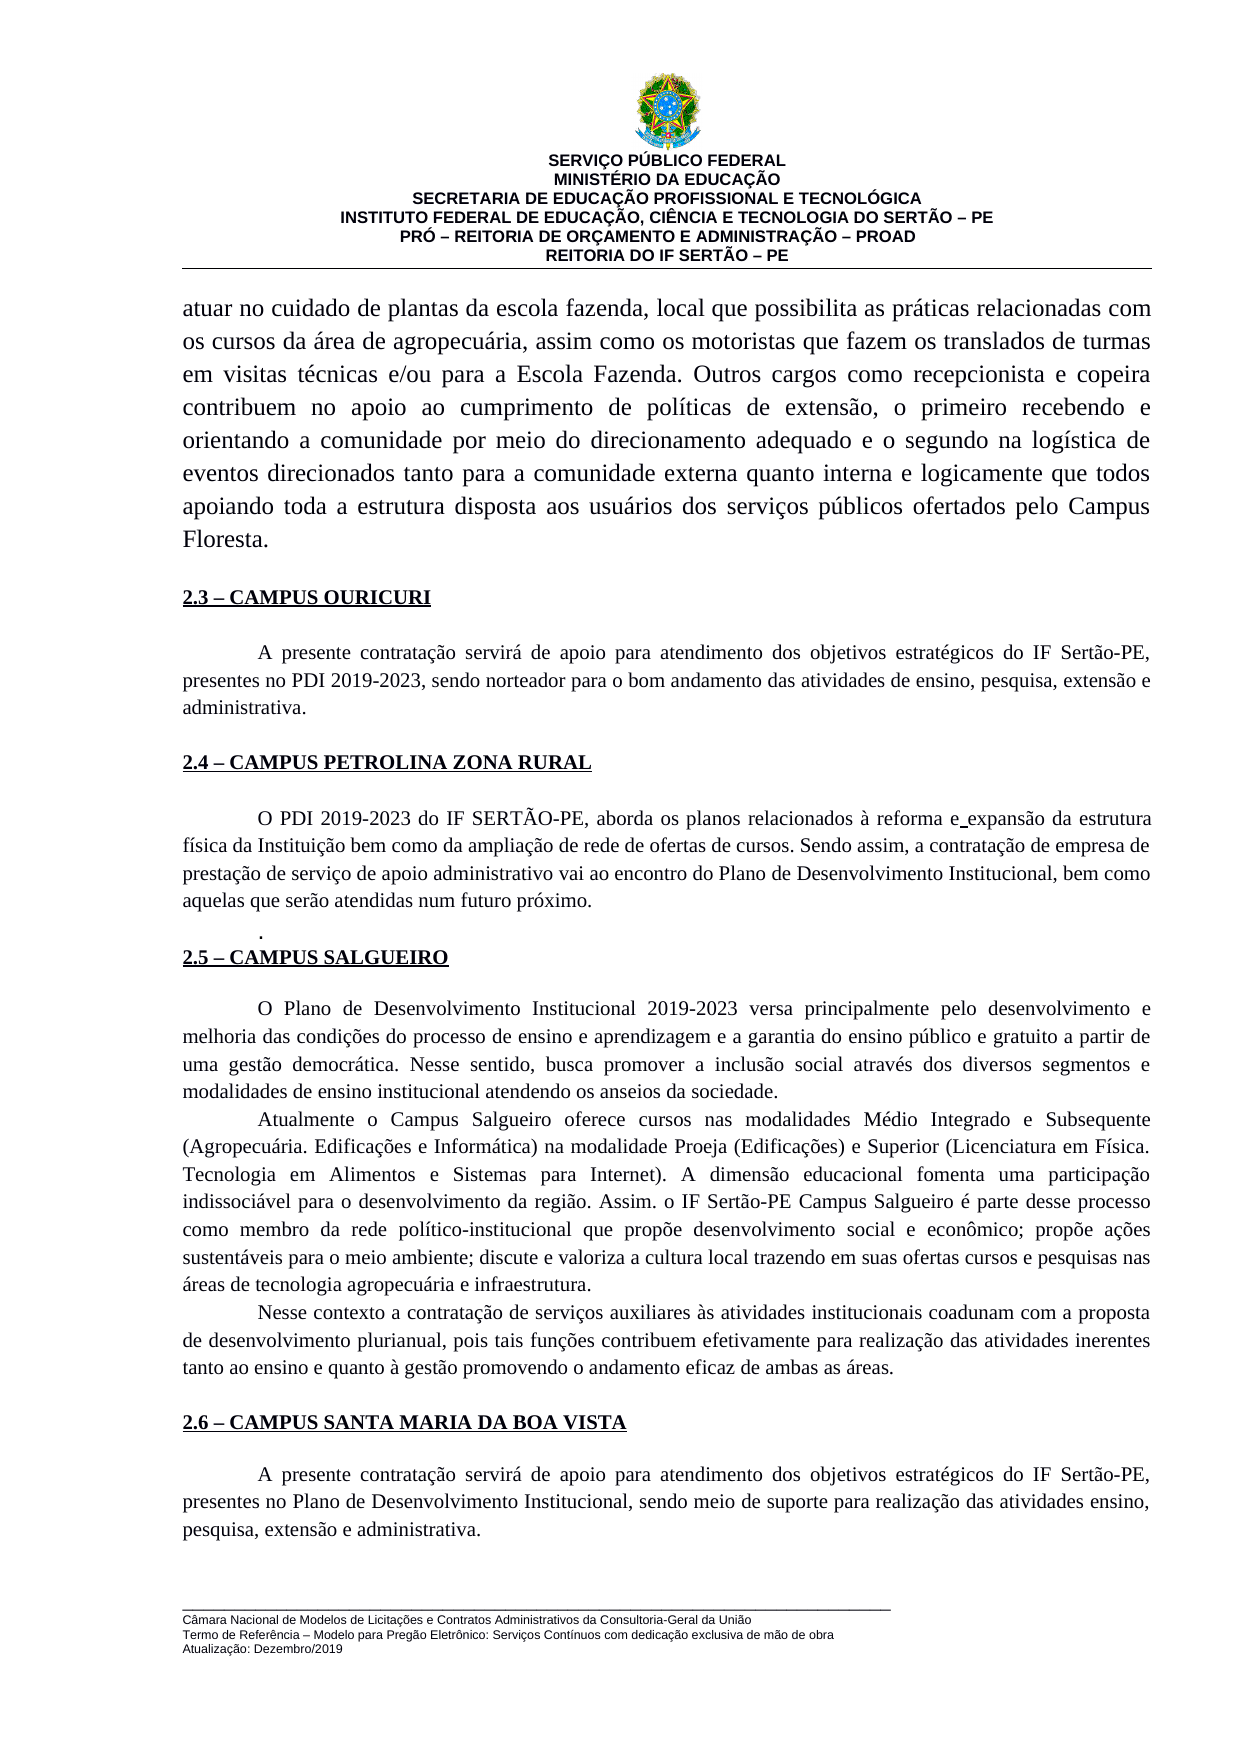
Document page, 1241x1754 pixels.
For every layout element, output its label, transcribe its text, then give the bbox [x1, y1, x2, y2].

text O PDI 2019-2023 do IF SERTÃO-PE, aborda os planos relacionados à reforma e expansão da estrutura física da Instituição bem como da ampliação de rede de ofertas de cursos. Sendo assim, a contratação de empresa de prestação de serviço de apoio administrativo vai ao encontro do Plano de Desenvolvimento Institucional, bem como aquelas que serão atendidas num futuro próximo. [182, 805, 1152, 912]
text 2.4 – CAMPUS PETROLINA ZONA RURAL [182, 750, 1152, 774]
text A presente contratação servirá de apoio para atendimento dos objetivos estratégicos do IF Sertão-PE, presentes no PDI 2019-2023, sendo norteador para o bom andamento das atividades de ensino, pesquisa, extensão e administrativa. [182, 640, 1152, 719]
text . [182, 916, 1152, 944]
text Atualmente o Campus Salgueiro oferece cursos nas modalidades Médio Integrado e Subsequente (Agropecuária. Edificações e Informática) na modalidade Proeja (Edificações) e Superior (Licenciatura em Física. Tecnologia em Alimentos e Sistemas para Internet). A dimensão educacional fomenta uma participação indissociável para o desenvolvimento da região. Assim. o IF Sertão-PE Campus Salgueiro é parte desse processo como membro da rede político-institucional que propõe desenvolvimento social e econômico; propõe ações sustentáveis para o meio ambiente; discute e valoriza a cultura local trazendo em suas ofertas cursos e pesquisas nas áreas de tecnologia agropecuária e infraestrutura. [182, 1107, 1152, 1296]
text A presente contratação servirá de apoio para atendimento dos objetivos estratégicos do IF Sertão-PE, presentes no Plano de Desenvolvimento Institucional, sendo meio de suporte para realização das atividades ensino, pesquisa, extensão e administrativa. [182, 1462, 1152, 1541]
text O Plano de Desenvolvimento Institucional 2019-2023 versa principalmente pelo desenvolvimento e melhoria das condições do processo de ensino e aprendizagem e a garantia do ensino público e gratuito a partir de uma gestão democrática. Nesse sentido, busca promover a inclusão social através dos diversos segmentos e modalidades de ensino institucional atendendo os anseios da sociedade. [182, 996, 1152, 1103]
text Nesse contexto a contratação de serviços auxiliares às atividades institucionais coadunam com a proposta de desenvolvimento plurianual, pois tais funções contribuem efetivamente para realização das atividades inerentes tanto ao ensino e quanto à gestão promovendo o andamento eficaz de ambas as áreas. [182, 1300, 1152, 1379]
text 2.5 – CAMPUS SALGUEIRO [182, 944, 1152, 969]
text 2.3 – CAMPUS OURICURI [182, 585, 1152, 609]
text 2.6 – CAMPUS SANTA MARIA DA BOA VISTA [182, 1410, 1152, 1434]
text atuar no cuidado de plantas da escola fazenda, local que possibilita as práticas relacionadas com os cursos da área de agropecuária, assim como os motoristas que fazem os translados de turmas em visitas técnicas e/ou para a Escola Fazenda. Outros cargos como recepcionista e copeira contribuem no apoio ao cumprimento de políticas de extensão, o primeiro recebendo e orientando a comunidade por meio do direcionamento adequado e o segundo na logística de eventos direcionados tanto para a comunidade externa quanto interna e logicamente que todos apoiando toda a estrutura disposta aos usuários dos serviços públicos ofertados pelo Campus Floresta. [182, 293, 1152, 553]
